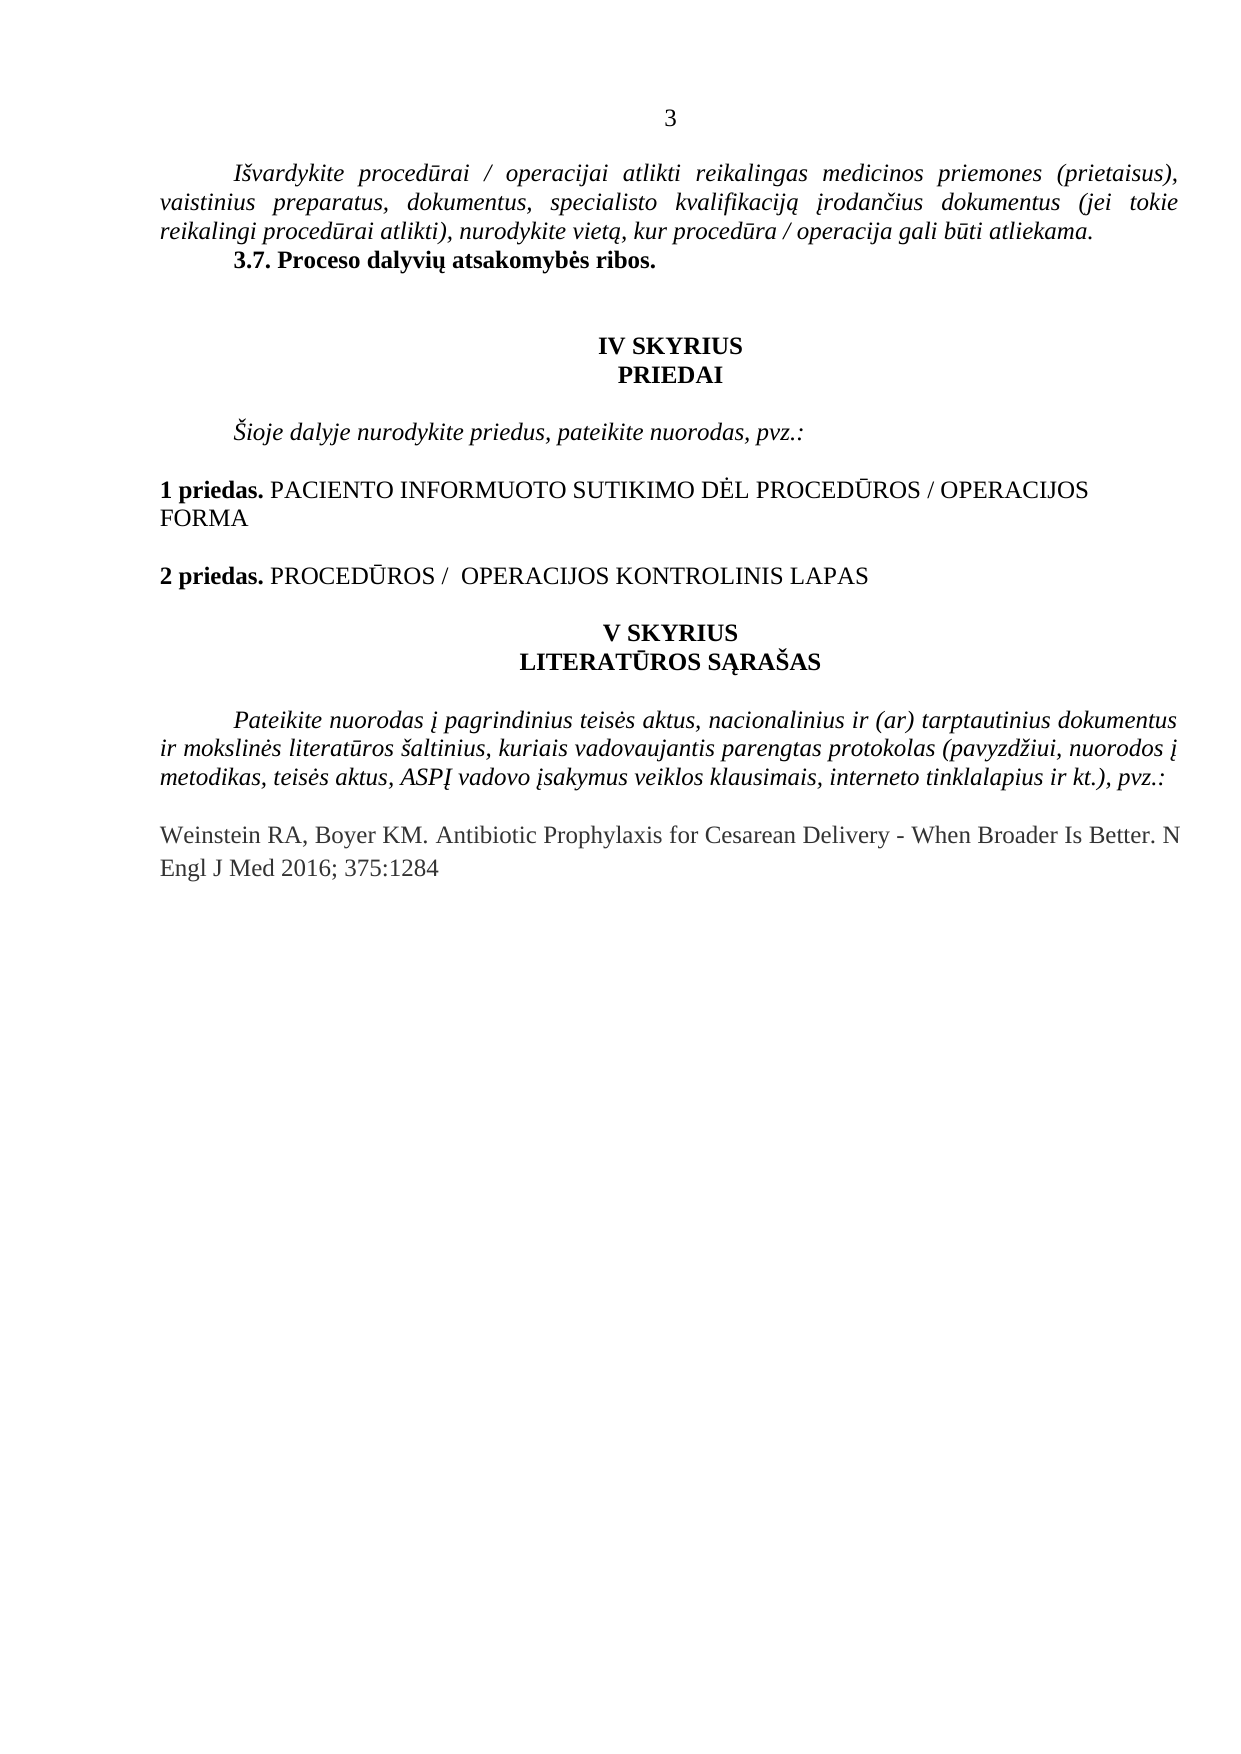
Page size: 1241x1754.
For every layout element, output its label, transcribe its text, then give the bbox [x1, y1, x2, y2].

text IV SKYRIUS [159, 331, 1181, 360]
text Pateikite nuorodas į pagrindinius teisės aktus, nacionalinius ir (ar) tarptautinius dokumentus ir mokslinės literatūros šaltinius, kuriais vadovaujantis parengtas protokolas (pavyzdžiui, nuorodos į metodikas, teisės aktus, ASPĮ vadovo įsakymus veiklos klausimais, interneto tinklalapius ir kt.), pvz.: [159, 705, 1181, 791]
text 3.7. Proceso dalyvių atsakomybės ribos. [159, 245, 1181, 273]
text PRIEDAI [159, 360, 1181, 388]
text Weinstein RA, Boyer KM. Antibiotic Prophylaxis for Cesarean Delivery - When Broader Is Better. N Engl J Med 2016; 375:1284 [159, 820, 1181, 882]
text Šioje dalyje nurodykite priedus, pateikite nuorodas, pvz.: [159, 417, 1181, 446]
text 2 priedas. PROCEDŪROS / OPERACIJOS KONTROLINIS LAPAS [159, 561, 1181, 590]
text V SKYRIUS [159, 618, 1181, 647]
text Išvardykite procedūrai / operacijai atlikti reikalingas medicinos priemones (prietaisus), vaistinius preparatus, dokumentus, specialisto kvalifikaciją įrodančius dokumentus (jei tokie reikalingi procedūrai atlikti), nurodykite vietą, kur procedūra / operacija gali būti atliekama. [159, 158, 1181, 245]
text LITERATŪROS SĄRAŠAS [159, 647, 1181, 676]
text 1 priedas. PACIENTO INFORMUOTO SUTIKIMO DĖL PROCEDŪROS / OPERACIJOS FORMA [159, 475, 1181, 532]
